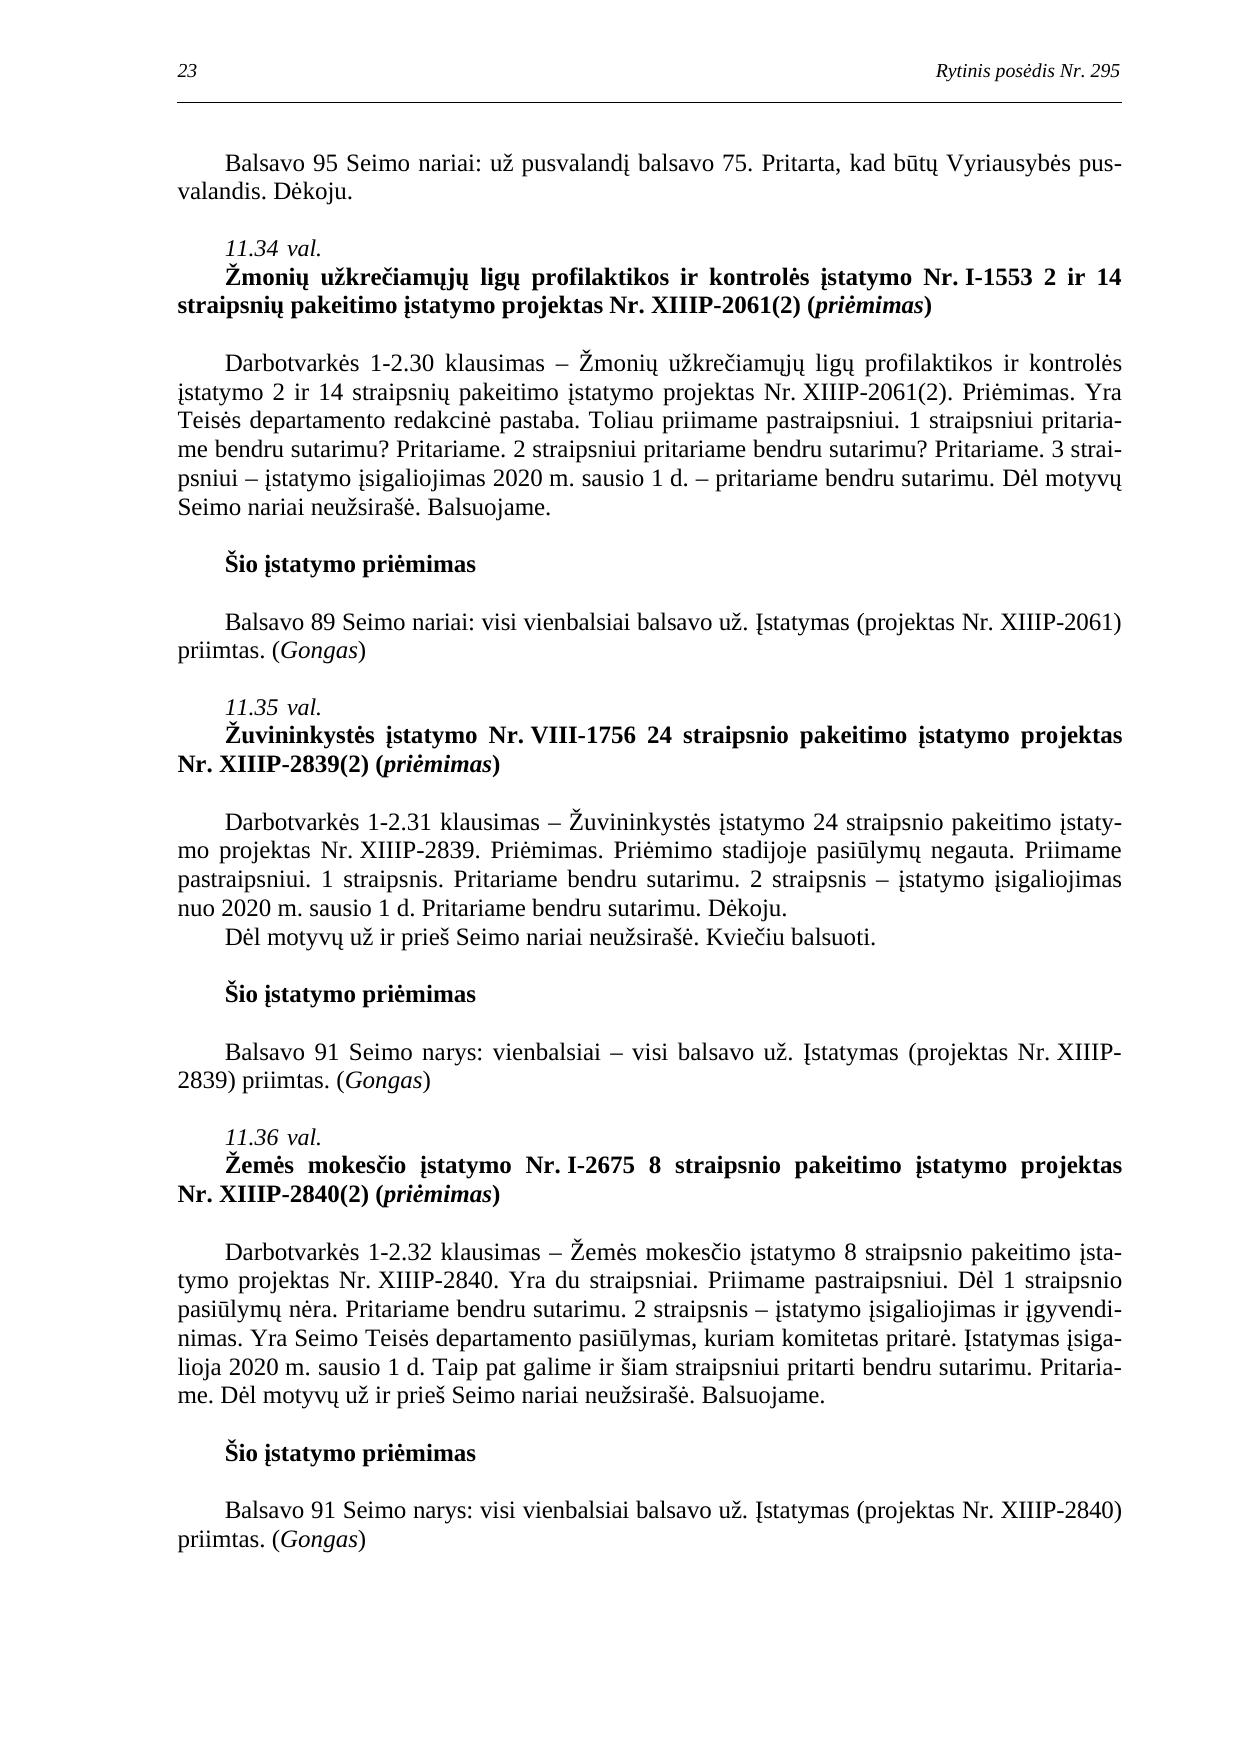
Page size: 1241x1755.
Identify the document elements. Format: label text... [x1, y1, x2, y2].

text Šio įsta­ty­mo pri­ėmi­mas [177, 979, 1122, 1008]
text Bal­sa­vo 91 Sei­mo na­rys: vien­bal­siai – vi­si bal­sa­vo už. Įsta­ty­mas (pro­jek­tas Nr. XIIIP-2839) pri­im­tas. (Gon­gas) [177, 1037, 1122, 1094]
text Dėl mo­ty­vų už ir prieš Sei­mo na­riai ne­už­si­ra­šė. Kvie­čiu bal­suo­ti. [177, 922, 1122, 950]
text 11.34 val. [224, 234, 1122, 262]
text Šio įsta­ty­mo pri­ėmi­mas [177, 549, 1122, 578]
text Šio įsta­ty­mo pri­ėmi­mas [177, 1438, 1122, 1467]
text Žmo­nių už­kre­čia­mų­jų li­gų pro­fi­lak­ti­kos ir kon­tro­lės įsta­ty­mo Nr. I-1553 2 ir 14 straips­nių pa­kei­ti­mo įsta­ty­mo pro­jek­tas Nr. XIIIP-2061(2) (pri­ėmi­mas) [177, 262, 1122, 319]
text Žu­vi­nin­kys­tės įsta­ty­mo Nr. VIII-1756 24 straips­nio pa­kei­ti­mo įsta­ty­mo pro­jek­tas Nr. XIIIP-2839(2) (pri­ėmi­mas) [177, 720, 1122, 778]
text Bal­sa­vo 91 Sei­mo na­rys: vi­si vien­bal­siai bal­sa­vo už. Įsta­ty­mas (pro­jek­tas Nr. XIIIP-2840) pri­im­tas. (Gon­gas) [177, 1496, 1122, 1553]
text Dar­bo­tvarkės 1-2.30 klau­si­mas – Žmo­nių už­kre­čia­mų­jų li­gų pro­fi­lak­ti­kos ir kon­tro­lės įsta­ty­mo 2 ir 14 straips­nių pa­kei­ti­mo įsta­ty­mo pro­jek­tas Nr. XIIIP-2061(2). Pri­ėmi­mas. Yra Tei­sės de­par­ta­men­to re­dak­ci­nė pa­sta­ba. To­liau pri­ima­me pa­straips­niui. 1 straips­niui pri­ta­ria­me ben­dru su­ta­ri­mu? Pri­ta­ria­me. 2 straips­niui pri­ta­ria­me ben­dru su­ta­ri­mu? Pri­ta­ria­me. 3 strai­ps­niui – įsta­ty­mo įsi­ga­lio­ji­mas 2020 m. sau­sio 1 d. – pri­ta­ria­me ben­dru su­ta­ri­mu. Dėl mo­ty­vų Sei­mo na­riai ne­už­si­ra­šė. Bal­suo­ja­me. [177, 348, 1122, 520]
text 11.36 val. [224, 1123, 1122, 1151]
text Dar­bo­tvarkės 1-2.31 klau­si­mas – Žu­vi­nin­kys­tės įsta­ty­mo 24 straips­nio pa­kei­ti­mo įsta­ty­mo pro­jek­tas Nr. XIIIP-2839. Pri­ėmi­mas. Pri­ėmi­mo sta­di­jo­je pa­siū­ly­mų ne­gau­ta. Pri­ima­me pa­straips­niui. 1 straips­nis. Pri­ta­ria­me ben­dru su­ta­ri­mu. 2 straips­nis – įsta­ty­mo įsi­ga­lio­ji­mas nuo 2020 m. sau­sio 1 d. Pri­ta­ria­me ben­dru su­ta­ri­mu. Dė­ko­ju. [177, 807, 1122, 922]
text Že­mės mo­kes­čio įsta­ty­mo Nr. I-2675 8 straips­nio pa­kei­ti­mo įsta­ty­mo pro­jek­tas Nr. XIIIP-2840(2) (pri­ėmi­mas) [177, 1151, 1122, 1208]
text Bal­sa­vo 89 Sei­mo na­riai: vi­si vien­bal­siai bal­sa­vo už. Įsta­ty­mas (pro­jek­tas Nr. XIIIP-2061) pri­im­tas. (Gon­gas) [177, 607, 1122, 664]
text Bal­sa­vo 95 Sei­mo na­riai: už pus­va­lan­dį bal­sa­vo 75. Pri­tar­ta, kad bū­tų Vy­riau­sy­bės pus­va­lan­dis. Dė­ko­ju. [177, 148, 1122, 205]
text 11.35 val. [224, 693, 1122, 720]
text Dar­bo­tvarkės 1-2.32 klau­si­mas – Že­mės mo­kes­čio įsta­ty­mo 8 straips­nio pa­kei­ti­mo įsta­tymo pro­jek­tas Nr. XIIIP-2840. Yra du straips­niai. Pri­ima­me pa­straips­niui. Dėl 1 straips­nio pa­siū­ly­mų nė­ra. Pri­ta­ria­me ben­dru su­ta­ri­mu. 2 straips­nis – įsta­ty­mo įsi­ga­lio­ji­mas ir įgy­ven­di­ni­mas. Yra Sei­mo Tei­sės de­par­ta­men­to pa­siū­ly­mas, ku­riam ko­mi­te­tas pri­ta­rė. Įsta­ty­mas įsi­ga­lio­ja 2020 m. sau­sio 1 d. Taip pat ga­li­me ir šiam straips­niui pri­tar­ti ben­dru su­ta­ri­mu. Pri­ta­ria­me. Dėl mo­ty­vų už ir prieš Sei­mo na­riai ne­už­si­ra­šė. Bal­suo­ja­me. [177, 1237, 1122, 1409]
